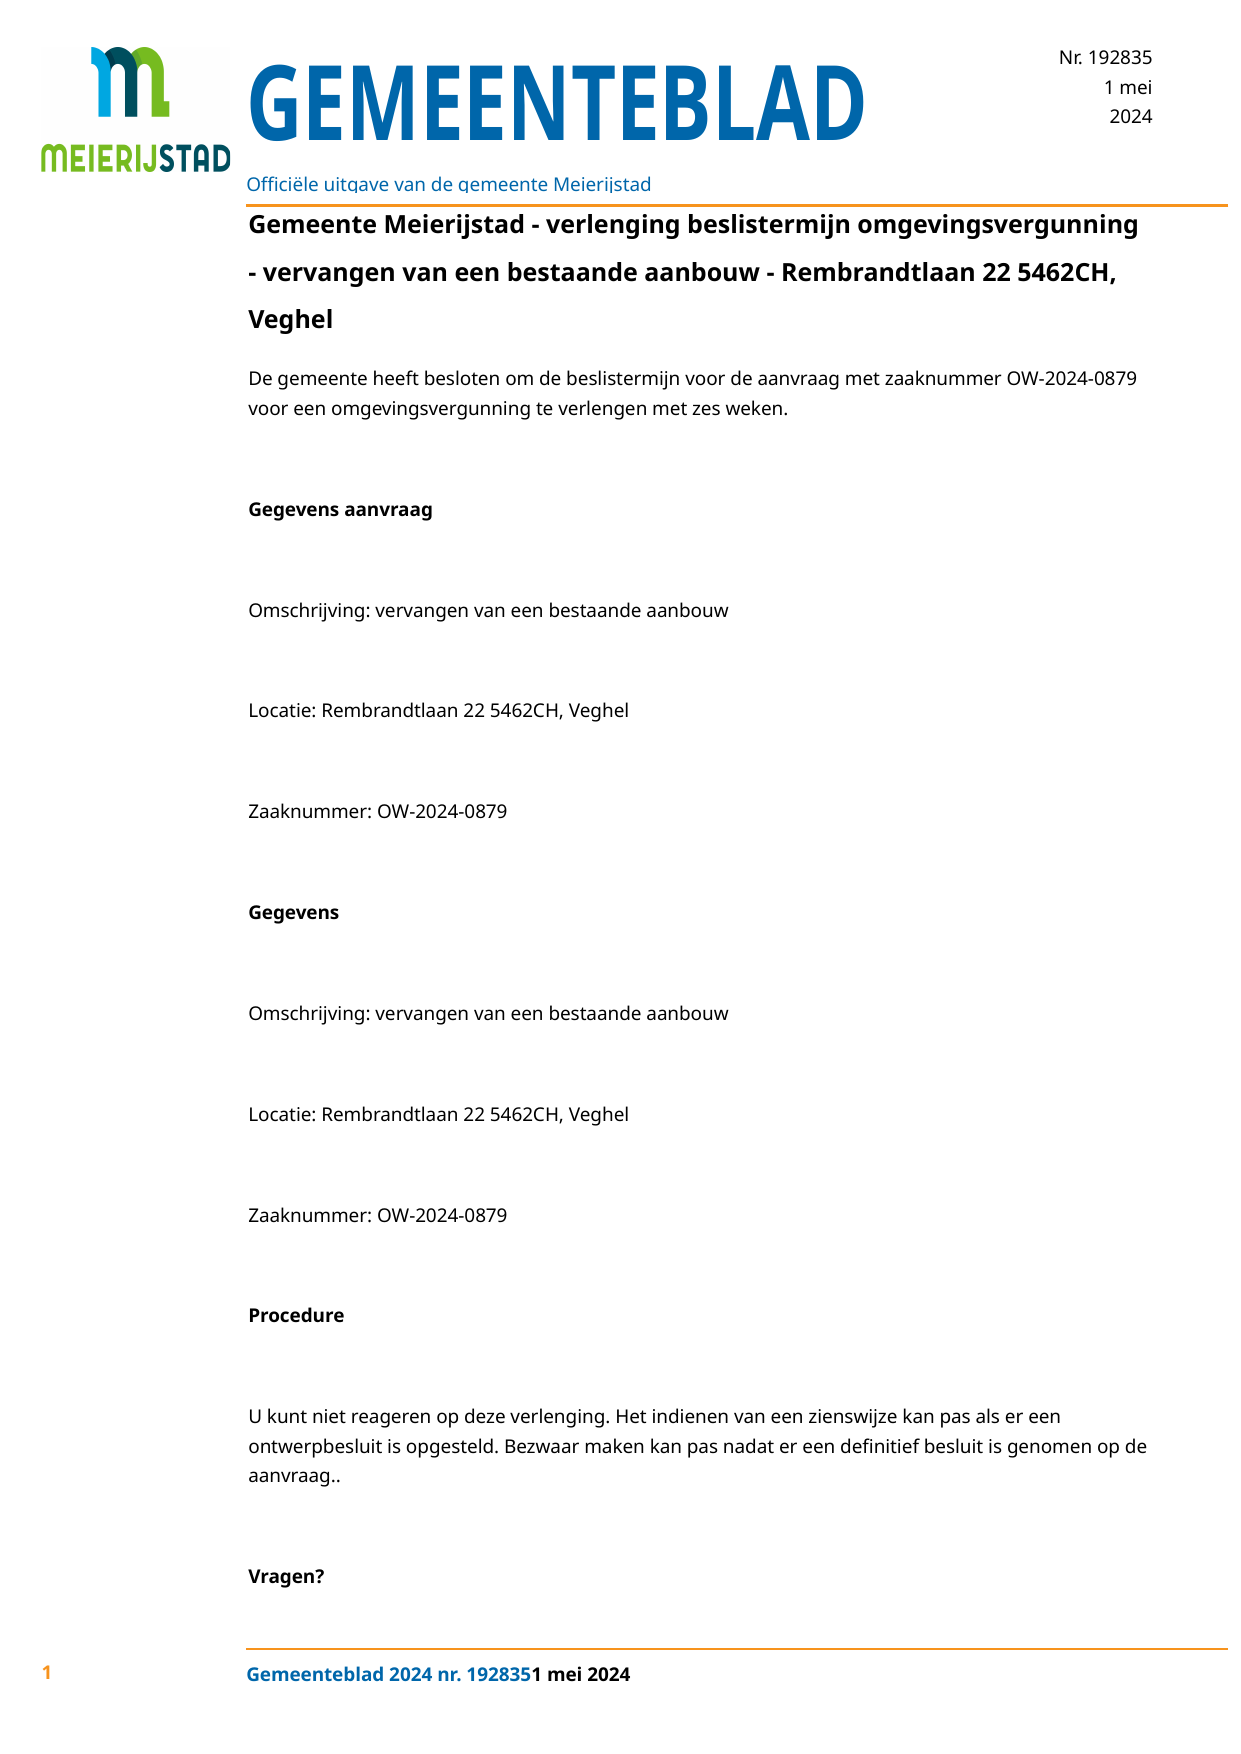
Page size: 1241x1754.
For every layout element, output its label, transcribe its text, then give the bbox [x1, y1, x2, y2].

text Zaaknummer: OW-2024-0879 [248, 798, 1152, 824]
text U kunt niet reageren op deze verlenging. Het indienen van een zienswijze kan pas als er een ontwerpbesluit is opgesteld. Bezwaar maken kan pas nadat er een definitief besluit is genomen op de aanvraag.. [248, 1403, 1152, 1488]
text De gemeente heeft besloten om de beslistermijn voor de aanvraag met zaaknummer OW-2024-0879 voor een omgevingsvergunning te verlengen met zes weken. [248, 366, 1152, 421]
text Locatie: Rembrandtlaan 22 5462CH, Veghel [248, 698, 1152, 723]
text Procedure [248, 1303, 1152, 1328]
text Gemeente Meierijstad - verlenging beslistermijn omgevingsvergunning - vervangen van een bestaande aanbouw - Rembrandtlaan 22 5462CH, Veghel [248, 207, 1152, 336]
text Zaaknummer: OW-2024-0879 [248, 1202, 1152, 1227]
text Omschrijving: vervangen van een bestaande aanbouw [248, 1000, 1152, 1026]
text Vragen? [248, 1563, 1152, 1589]
text Gegevens [248, 899, 1152, 925]
text Gegevens aanvraag [248, 496, 1152, 522]
text Omschrijving: vervangen van een bestaande aanbouw [248, 597, 1152, 622]
text Locatie: Rembrandtlaan 22 5462CH, Veghel [248, 1101, 1152, 1127]
picture [41, 47, 231, 172]
